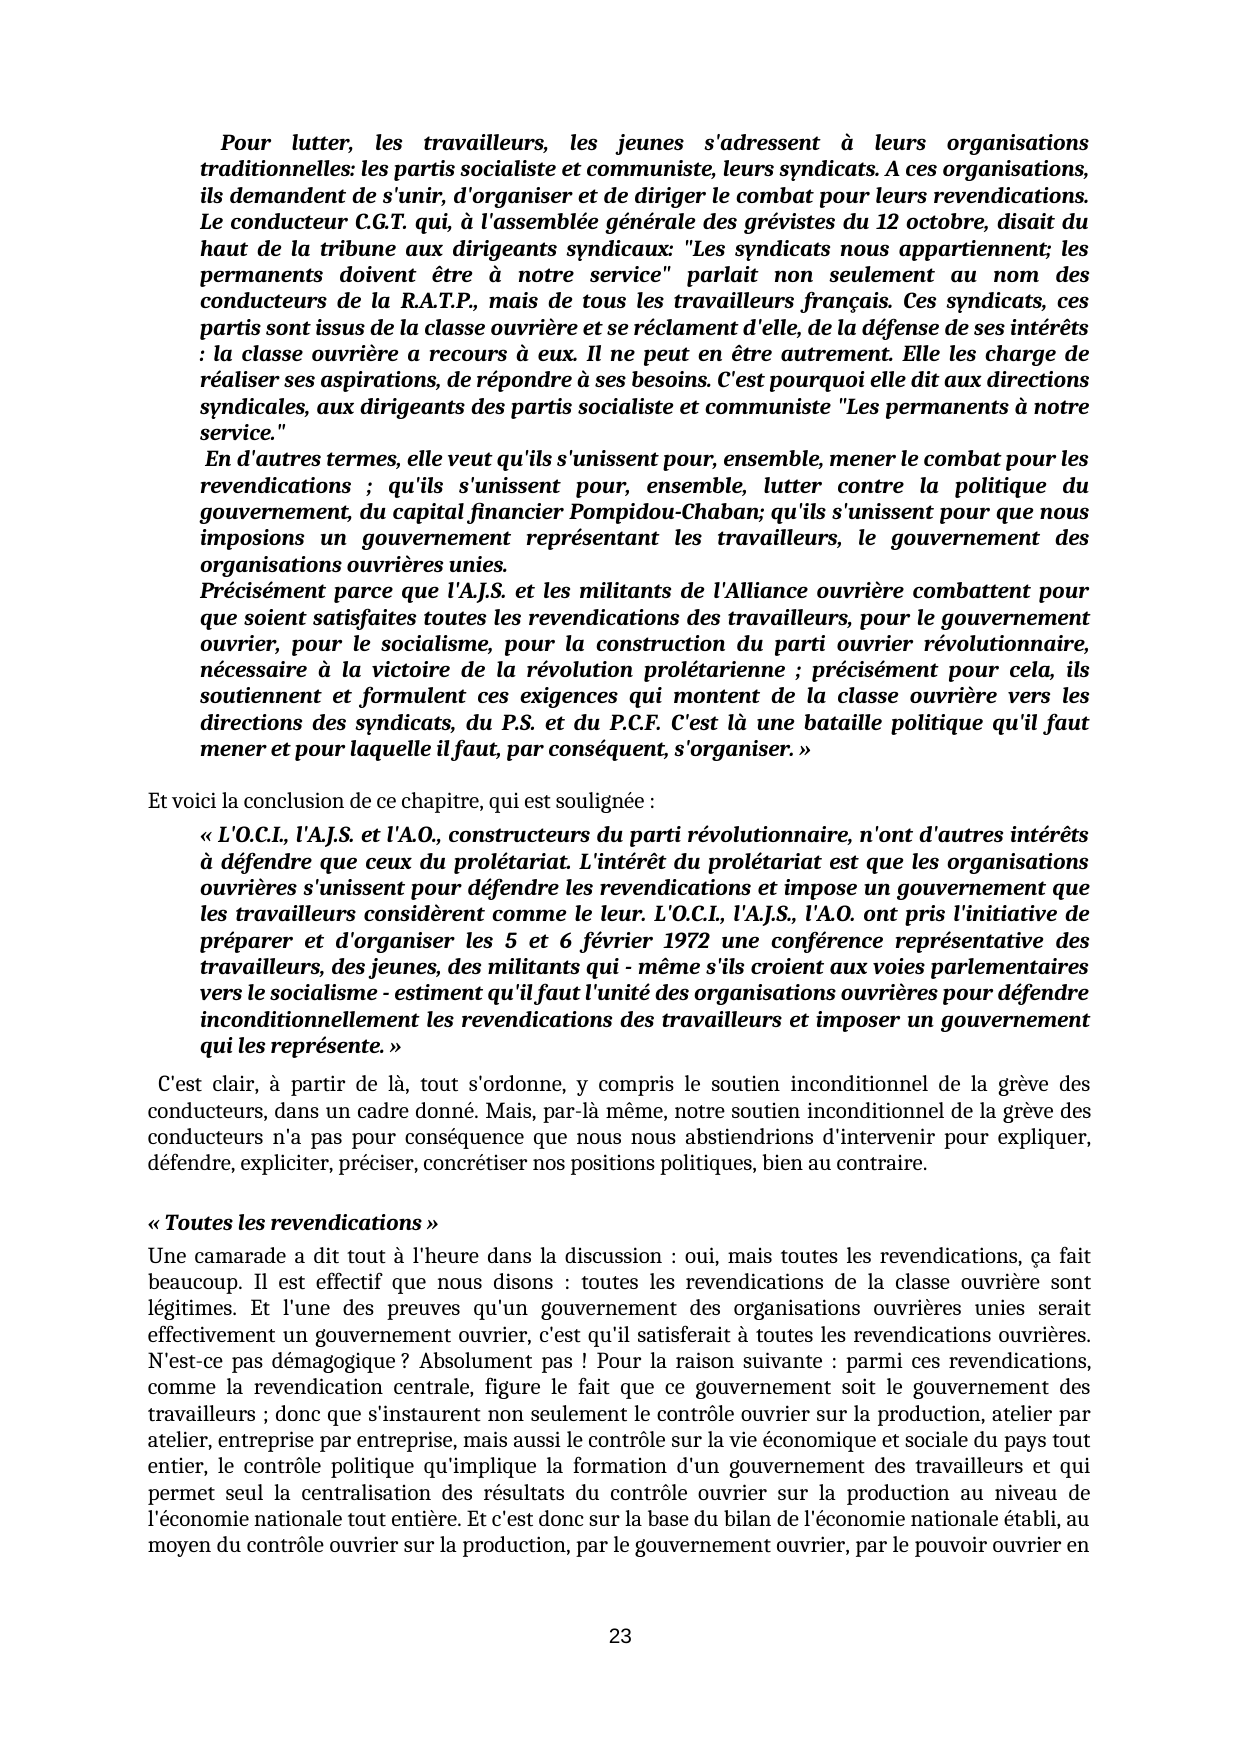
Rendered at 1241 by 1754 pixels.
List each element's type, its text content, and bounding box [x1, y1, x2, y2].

text Et voici la conclusion de ce chapitre, qui est soulignée : [148, 787, 1092, 814]
text Une camarade a dit tout à l'heure dans la discussion : oui, mais toutes les revendications, ça fait beaucoup. Il est effectif que nous disons : toutes les revendications de la classe ouvrière sont légitimes. Et l'une des preuves qu'un gouvernement des organisations ouvrières unies serait effectivement un gouvernement ouvrier, c'est qu'il satisferait à toutes les revendications ouvrières. N'est-ce pas démagogique ? Absolument pas ! Pour la raison suivante : parmi ces revendications, comme la revendication centrale, figure le fait que ce gouvernement soit le gouvernement des travailleurs ; donc que s'instaurent non seulement le contrôle ouvrier sur la production, atelier par atelier, entreprise par entreprise, mais aussi le contrôle sur la vie économique et sociale du pays tout entier, le contrôle politique qu'implique la formation d'un gouvernement des travailleurs et qui permet seul la centralisation des résultats du contrôle ouvrier sur la production au niveau de l'économie nationale tout entière. Et c'est donc sur la base du bilan de l'économie nationale établi, au moyen du contrôle ouvrier sur la production, par le gouvernement ouvrier, par le pouvoir ouvrier en [148, 1242, 1092, 1559]
subtitle « Toutes les revendications » [148, 1210, 1092, 1236]
text Précisément parce que l'A.J.S. et les militants de l'Alliance ouvrière combattent pour que soient satisfaites toutes les revendications des travailleurs, pour le gouvernement ouvrier, pour le socialisme, pour la construction du parti ouvrier révolutionnaire, nécessaire à la victoire de la révolution prolétarienne ; précisément pour cela, ils soutiennent et formulent ces exigences qui montent de la classe ouvrière vers les directions des syndicats, du P.S. et du P.C.F. C'est là une bataille politique qu'il faut mener et pour laquelle il faut, par conséquent, s'organiser. » [200, 578, 1092, 762]
text « L'O.C.I., l'A.J.S. et l'A.O., constructeurs du parti révolutionnaire, n'ont d'autres intérêts à défendre que ceux du prolétariat. L'intérêt du prolétariat est que les organisations ouvrières s'unissent pour défendre les revendications et impose un gouvernement que les travailleurs considèrent comme le leur. L'O.C.I., l'A.J.S., l'A.O. ont pris l'initiative de préparer et d'organiser les 5 et 6 février 1972 une conférence représentative des travailleurs, des jeunes, des militants qui - même s'ils croient aux voies parlementaires vers le socialisme - estiment qu'il faut l'unité des organisations ouvrières pour défendre inconditionnellement les revendications des travailleurs et imposer un gouvernement qui les représente. » [200, 822, 1092, 1059]
text En d'autres termes, elle veut qu'ils s'unissent pour, ensemble, mener le combat pour les revendications ; qu'ils s'unissent pour, ensemble, lutter contre la politique du gouvernement, du capital financier Pompidou-Chaban; qu'ils s'unissent pour que nous imposions un gouvernement représentant les travailleurs, le gouvernement des organisations ouvrières unies. [200, 446, 1092, 578]
text C'est clair, à partir de là, tout s'ordonne, y compris le soutien inconditionnel de la grève des conducteurs, dans un cadre donné. Mais, par-là même, notre soutien inconditionnel de la grève des conducteurs n'a pas pour conséquence que nous nous abstiendrions d'intervenir pour expliquer, défendre, expliciter, préciser, concrétiser nos positions politiques, bien au contraire. [148, 1071, 1092, 1176]
text Pour lutter, les travailleurs, les jeunes s'adressent à leurs organisations traditionnelles: les partis socialiste et communiste, leurs syndicats. A ces organisations, ils demandent de s'unir, d'organiser et de diriger le combat pour leurs revendications. Le conducteur C.G.T. qui, à l'assemblée générale des grévistes du 12 octobre, disait du haut de la tribune aux dirigeants syndicaux: "Les syndicats nous appartiennent; les permanents doivent être à notre service" parlait non seulement au nom des conducteurs de la R.A.T.P., mais de tous les travailleurs français. Ces syndicats, ces partis sont issus de la classe ouvrière et se réclament d'elle, de la défense de ses intérêts : la classe ouvrière a recours à eux. Il ne peut en être autrement. Elle les charge de réaliser ses aspirations, de répondre à ses besoins. C'est pourquoi elle dit aux directions syndicales, aux dirigeants des partis socialiste et communiste "Les permanents à notre service." [200, 130, 1092, 446]
